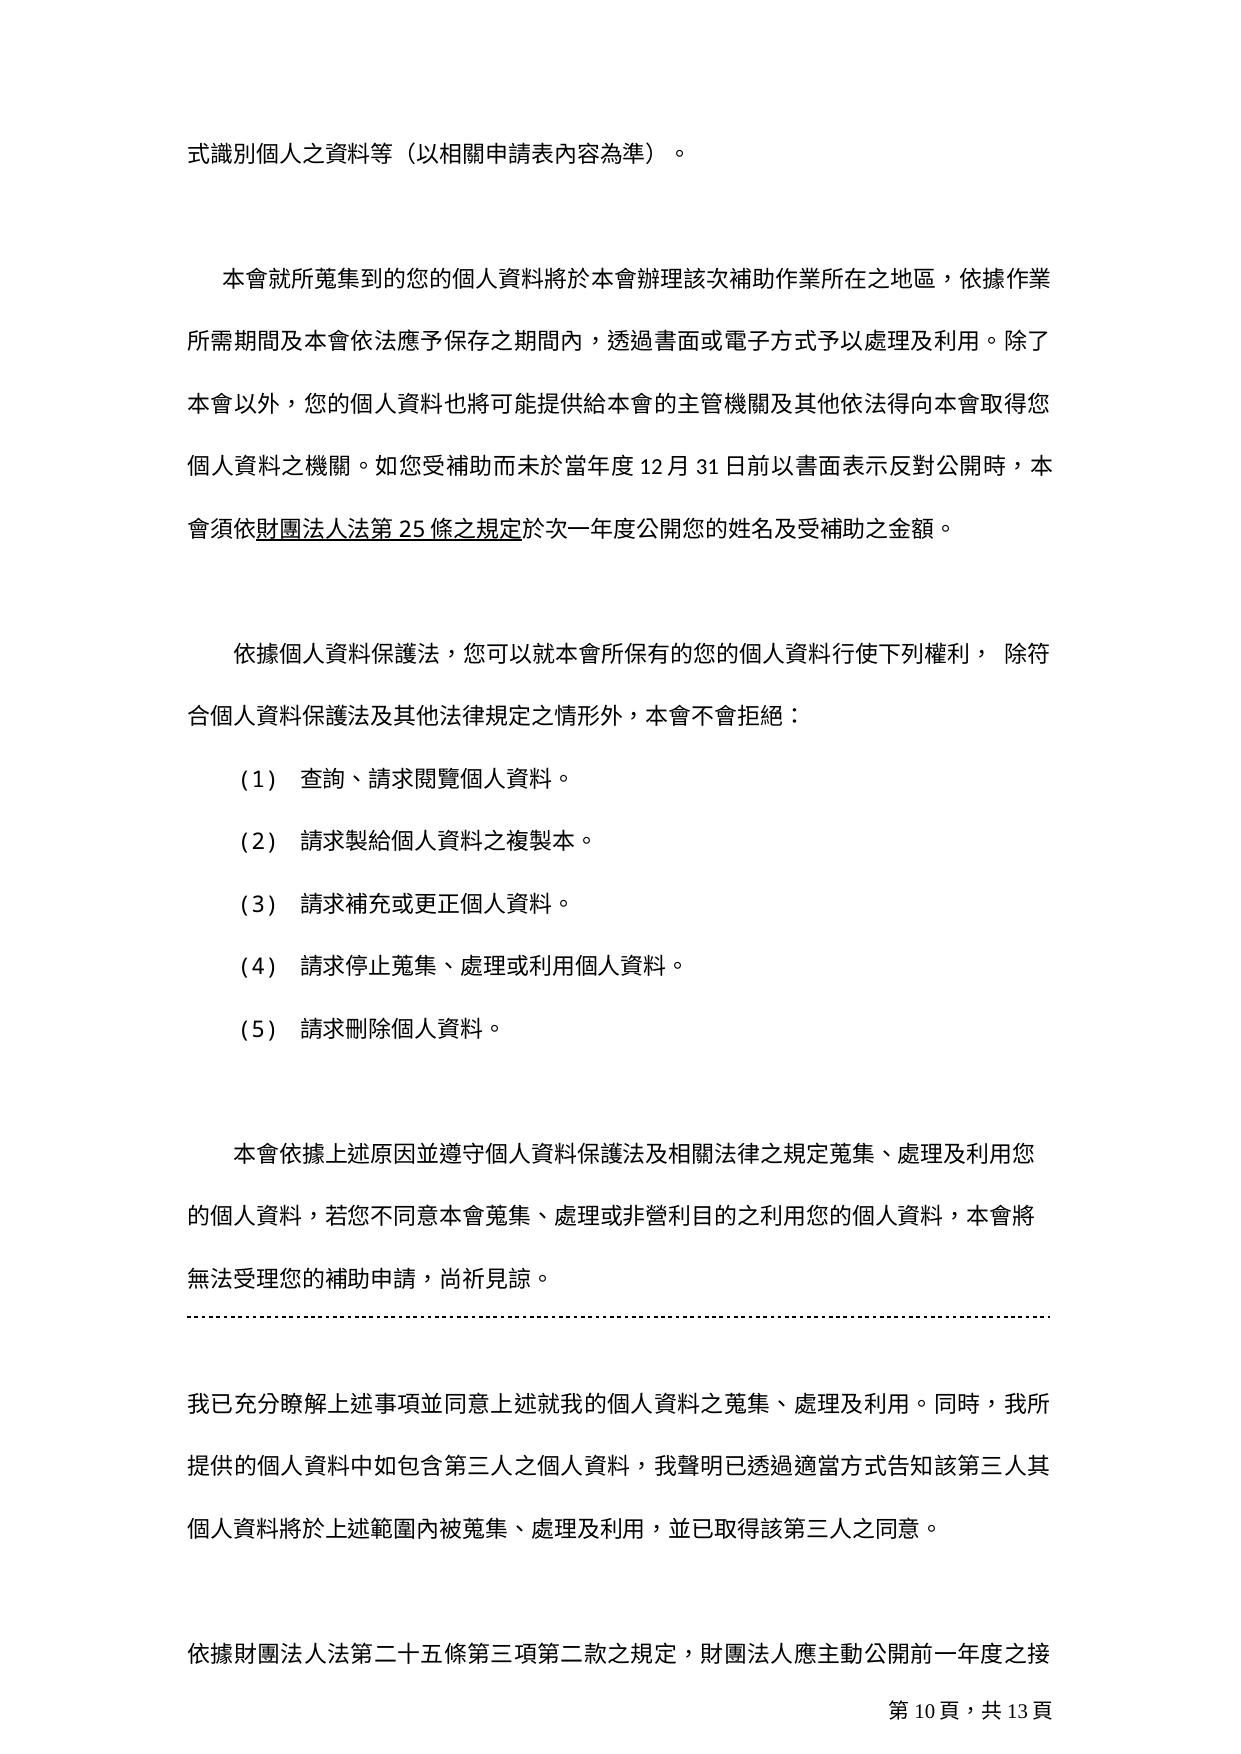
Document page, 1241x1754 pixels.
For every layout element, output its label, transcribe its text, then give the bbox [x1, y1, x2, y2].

text 本會就所蒐集到的您的個人資料將於本會辦理該次補助作業所在之地區，依據作業所需期間及本會依法應予保存之期間內，透過書面或電子方式予以處理及利用。除了本會以外，您的個人資料也將可能提供給本會的主管機關及其他依法得向本會取得您個人資料之機關。如您受補助而未於當年度12月31日前以書面表示反對公開時，本會須依財團法人法第25條之規定於次一年度公開您的姓名及受補助之金額。 [187, 235, 1053, 548]
text 我已充分瞭解上述事項並同意上述就我的個人資料之蒐集、處理及利用。同時，我所提供的個人資料中如包含第三人之個人資料，我聲明已透過適當方式告知該第三人其個人資料將於上述範圍內被蒐集、處理及利用，並已取得該第三人之同意。 [187, 1360, 1053, 1548]
text 依據財團法人法第二十五條第三項第二款之規定，財團法人應主動公開前一年度之接 [187, 1610, 1053, 1673]
text 式識別個人之資料等（以相關申請表內容為準）。 [187, 110, 1053, 173]
list 請求製給個人資料之複製本。 [237, 798, 1053, 860]
list 請求停止蒐集、處理或利用個人資料。 [237, 923, 1053, 985]
list 請求刪除個人資料。 [237, 985, 1053, 1048]
text 本會依據上述原因並遵守個人資料保護法及相關法律之規定蒐集、處理及利用您的個人資料，若您不同意本會蒐集、處理或非營利目的之利用您的個人資料，本會將無法受理您的補助申請，尚祈見諒。 [187, 1110, 1053, 1298]
text 依據個人資料保護法，您可以就本會所保有的您的個人資料行使下列權利， 除符合個人資料保護法及其他法律規定之情形外，本會不會拒絕： [187, 610, 1053, 735]
list 請求補充或更正個人資料。 [237, 860, 1053, 923]
list 查詢、請求閱覽個人資料。 [237, 735, 1053, 798]
